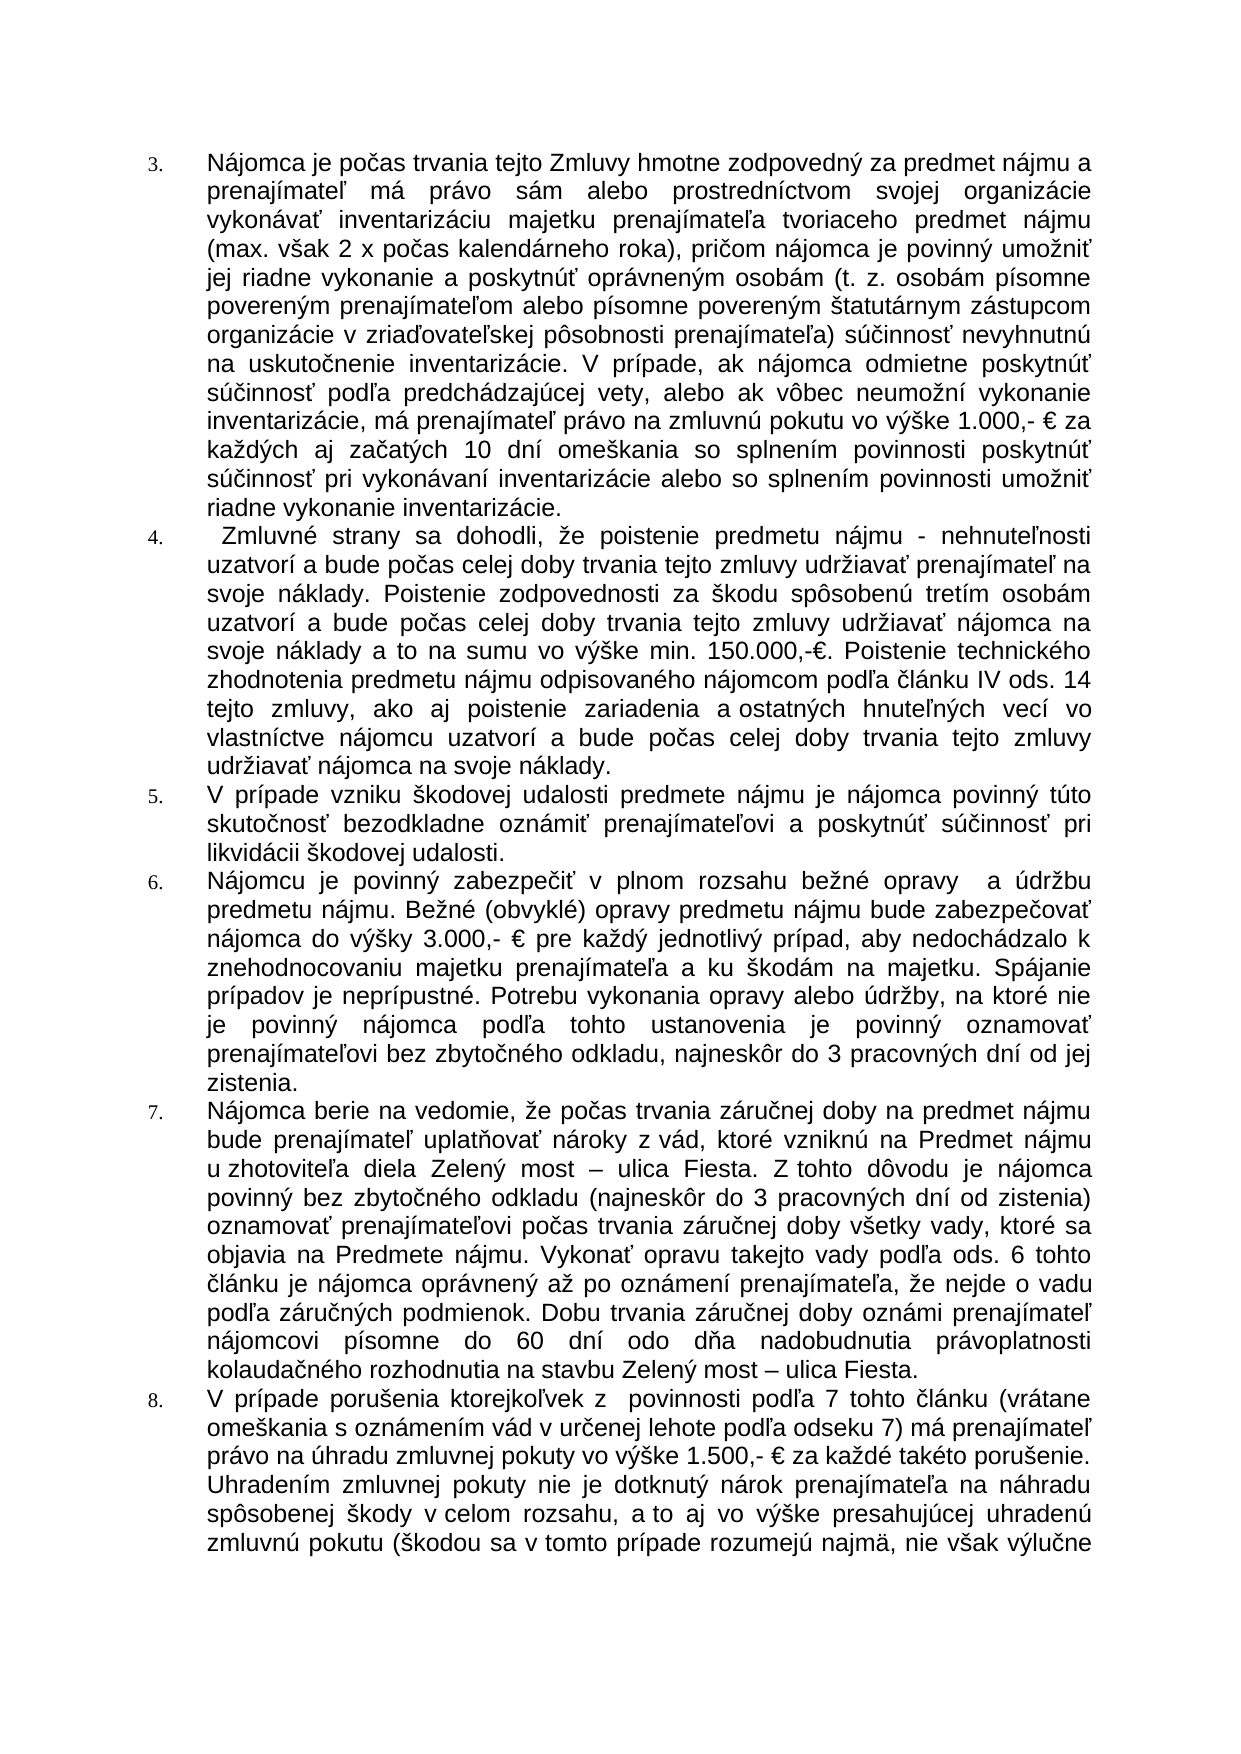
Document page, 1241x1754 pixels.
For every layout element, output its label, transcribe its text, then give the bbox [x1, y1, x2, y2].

list V prípade vzniku škodovej udalosti predmete nájmu je nájomca povinný túto skutočnosť bezodkladne oznámiť prenajímateľovi a poskytnúť súčinnosť pri likvidácii škodovej udalosti. [148, 780, 1093, 866]
list Nájomca berie na vedomie, že počas trvania záručnej doby na predmet nájmu bude prenajímateľ uplatňovať nároky z vád, ktoré vzniknú na Predmet nájmu u zhotoviteľa diela Zelený most – ulica Fiesta. Z tohto dôvodu je nájomca povinný bez zbytočného odkladu (najneskôr do 3 pracovných dní od zistenia) oznamovať prenajímateľovi počas trvania záručnej doby všetky vady, ktoré sa objavia na Predmete nájmu. Vykonať opravu takejto vady podľa ods. 6 tohto článku je nájomca oprávnený až po oznámení prenajímateľa, že nejde o vadu podľa záručných podmienok. Dobu trvania záručnej doby oznámi prenajímateľ nájomcovi písomne do 60 dní odo dňa nadobudnutia právoplatnosti kolaudačného rozhodnutia na stavbu Zelený most – ulica Fiesta. [148, 1096, 1093, 1384]
list V prípade porušenia ktorejkoľvek z povinnosti podľa 7 tohto článku (vrátane omeškania s oznámením vád v určenej lehote podľa odseku 7) má prenajímateľ právo na úhradu zmluvnej pokuty vo výške 1.500,- € za každé takéto porušenie. Uhradením zmluvnej pokuty nie je dotknutý nárok prenajímateľa na náhradu spôsobenej škody v celom rozsahu, a to aj vo výške presahujúcej uhradenú zmluvnú pokutu (škodou sa v tomto prípade rozumejú najmä, nie však výlučne [148, 1384, 1093, 1556]
list Nájomca je počas trvania tejto Zmluvy hmotne zodpovedný za predmet nájmu a prenajímateľ má právo sám alebo prostredníctvom svojej organizácie vykonávať inventarizáciu majetku prenajímateľa tvoriaceho predmet nájmu (max. však 2 x počas kalendárneho roka), pričom nájomca je povinný umožniť jej riadne vykonanie a poskytnúť oprávneným osobám (t. z. osobám písomne povereným prenajímateľom alebo písomne povereným štatutárnym zástupcom organizácie v zriaďovateľskej pôsobnosti prenajímateľa) súčinnosť nevyhnutnú na uskutočnenie inventarizácie. V prípade, ak nájomca odmietne poskytnúť súčinnosť podľa predchádzajúcej vety, alebo ak vôbec neumožní vykonanie inventarizácie, má prenajímateľ právo na zmluvnú pokutu vo výške 1.000,- € za každých aj začatých 10 dní omeškania so splnením povinnosti poskytnúť súčinnosť pri vykonávaní inventarizácie alebo so splnením povinnosti umožniť riadne vykonanie inventarizácie. [148, 148, 1093, 521]
list Zmluvné strany sa dohodli, že poistenie predmetu nájmu - nehnuteľnosti uzatvorí a bude počas celej doby trvania tejto zmluvy udržiavať prenajímateľ na svoje náklady. Poistenie zodpovednosti za škodu spôsobenú tretím osobám uzatvorí a bude počas celej doby trvania tejto zmluvy udržiavať nájomca na svoje náklady a to na sumu vo výške min. 150.000,-€. Poistenie technického zhodnotenia predmetu nájmu odpisovaného nájomcom podľa článku IV ods. 14 tejto zmluvy, ako aj poistenie zariadenia a ostatných hnuteľných vecí vo vlastníctve nájomcu uzatvorí a bude počas celej doby trvania tejto zmluvy udržiavať nájomca na svoje náklady. [148, 521, 1093, 780]
list Nájomcu je povinný zabezpečiť v plnom rozsahu bežné opravy a údržbu predmetu nájmu. Bežné (obvyklé) opravy predmetu nájmu bude zabezpečovať nájomca do výšky 3.000,- € pre každý jednotlivý prípad, aby nedochádzalo k znehodnocovaniu majetku prenajímateľa a ku škodám na majetku. Spájanie prípadov je neprípustné. Potrebu vykonania opravy alebo údržby, na ktoré nie je povinný nájomca podľa tohto ustanovenia je povinný oznamovať prenajímateľovi bez zbytočného odkladu, najneskôr do 3 pracovných dní od jej zistenia. [148, 866, 1093, 1096]
